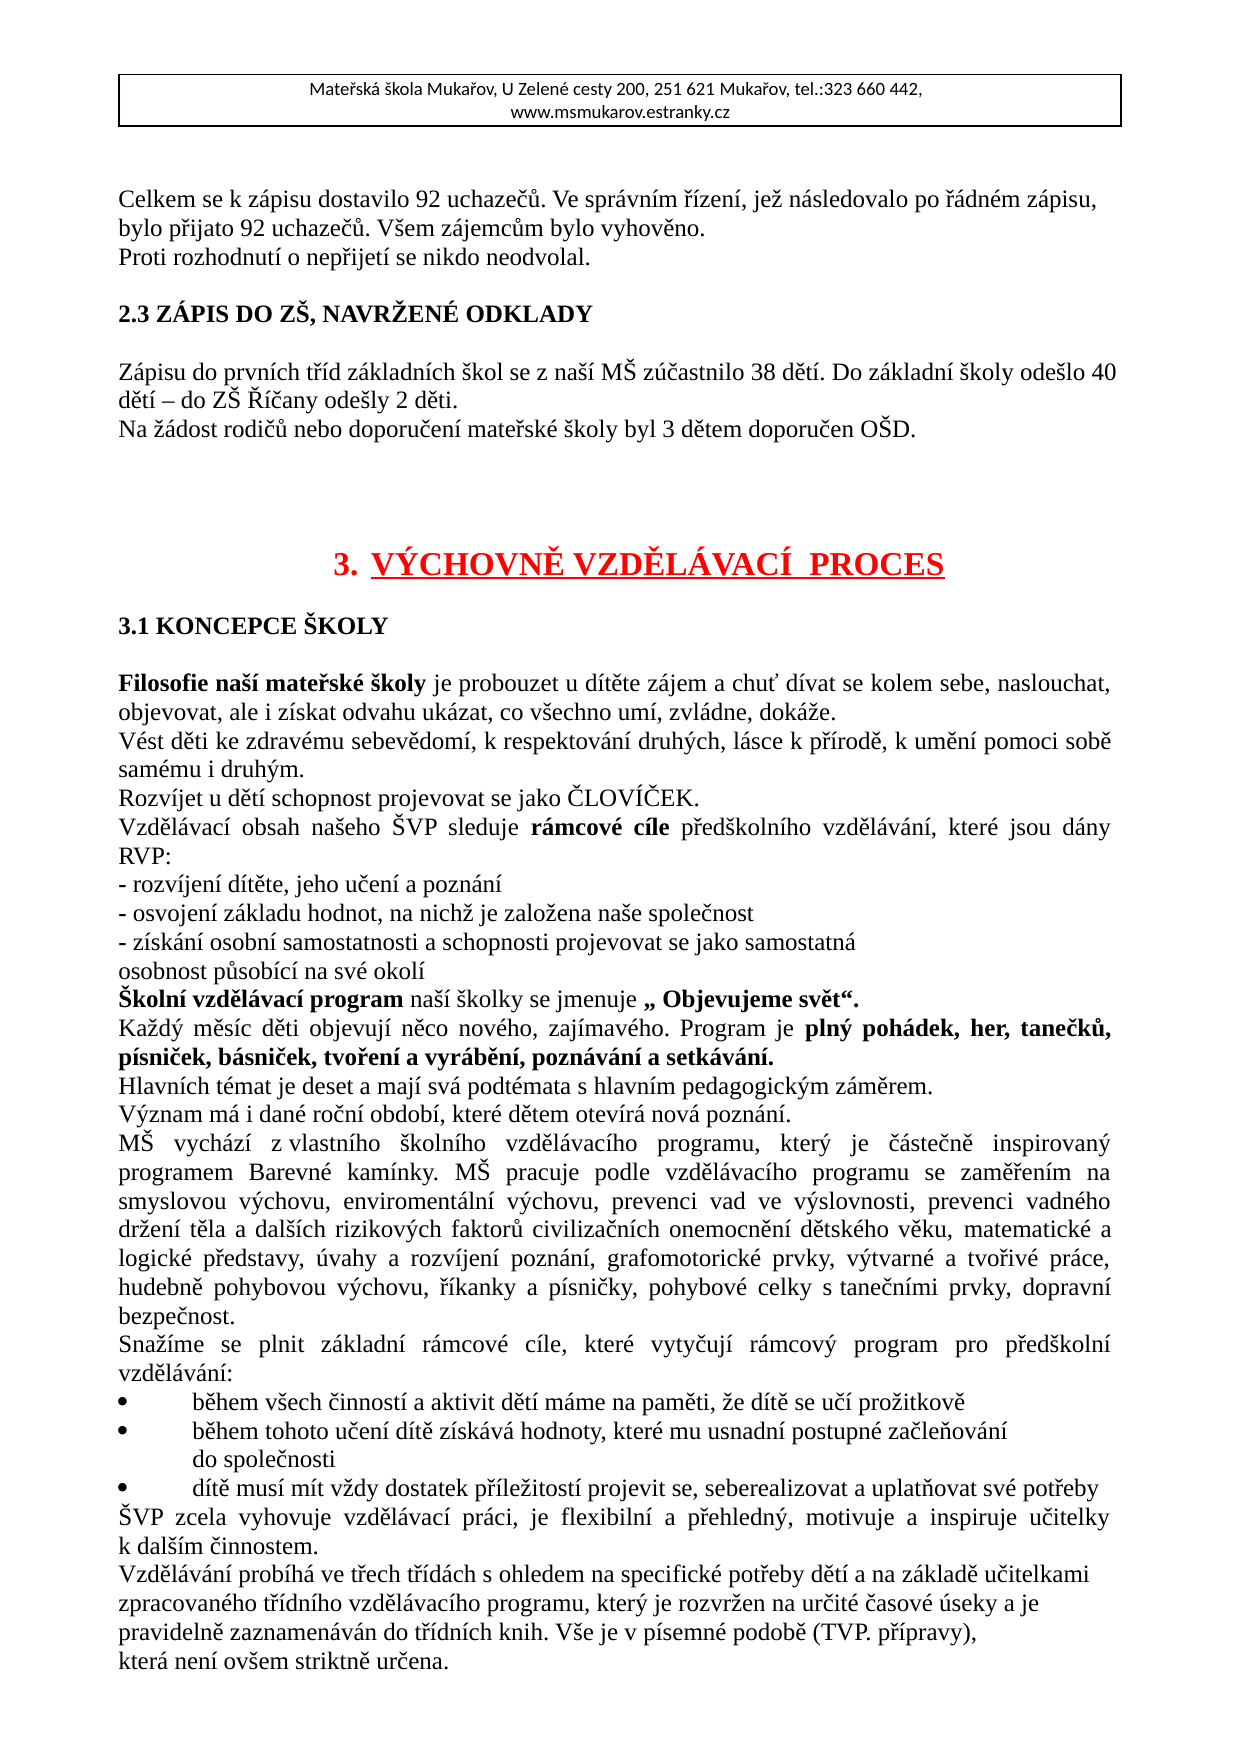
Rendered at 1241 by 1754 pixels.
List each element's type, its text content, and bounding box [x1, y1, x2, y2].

text Vzdělávání probíhá ve třech třídách s ohledem na specifické potřeby dětí a na základě učitelkami zpracovaného třídního vzdělávacího programu, který je rozvržen na určité časové úseky a je pravidelně zaznamenáván do třídních knih. Vše je v písemné podobě (TVP. přípravy), [118, 1559, 1122, 1646]
text osobnost působící na své okolí [118, 956, 1111, 984]
text Proti rozhodnutí o nepřijetí se nikdo neodvolal. [118, 242, 1122, 271]
list dítě musí mít vždy dostatek příležitostí projevit se, seberealizovat a uplatňovat své potřeby [118, 1473, 1111, 1502]
text - získání osobní samostatnosti a schopnosti projevovat se jako samostatná [118, 927, 1111, 956]
text Snažíme se plnit základní rámcové cíle, které vytyčují rámcový program pro předškolní vzdělávání: [118, 1329, 1111, 1387]
text - osvojení základu hodnot, na nichž je založena naše společnost [118, 898, 1111, 927]
text Filosofie naší mateřské školy je probouzet u dítěte zájem a chuť dívat se kolem sebe, naslouchat, objevovat, ale i získat odvahu ukázat, co všechno umí, zvládne, dokáže. [118, 668, 1111, 726]
text Rozvíjet u dětí schopnost projevovat se jako ČLOVÍČEK. [118, 783, 1111, 812]
text Vzdělávací obsah našeho ŠVP sleduje rámcové cíle předškolního vzdělávání, které jsou dány RVP: [118, 812, 1111, 869]
text 3.1 KONCEPCE ŠKOLY [118, 611, 1122, 639]
text která není ovšem striktně určena. [118, 1646, 1122, 1674]
text Na žádost rodičů nebo doporučení mateřské školy byl 3 dětem doporučen OŠD. [118, 414, 1122, 443]
text ŠVP zcela vyhovuje vzdělávací práci, je flexibilní a přehledný, motivuje a inspiruje učitelky k dalším činnostem. [118, 1502, 1111, 1559]
list během všech činností a aktivit dětí máme na paměti, že dítě se učí prožitkově [118, 1387, 1111, 1416]
text Význam má i dané roční období, které dětem otevírá nová poznání. [118, 1099, 1111, 1128]
text Každý měsíc děti objevují něco nového, zajímavého. Program je plný pohádek, her, tanečků, písniček, básniček, tvoření a vyrábění, poznávání a setkávání. [118, 1013, 1111, 1071]
text Školní vzdělávací program naší školky se jmenuje „ Objevujeme svět“. [118, 984, 1111, 1013]
text Hlavních témat je deset a mají svá podtémata s hlavním pedagogickým záměrem. [118, 1071, 1111, 1099]
text 2.3 ZÁPIS DO ZŠ, NAVRŽENÉ ODKLADY [118, 299, 1122, 328]
text Zápisu do prvních tříd základních škol se z naší MŠ zúčastnilo 38 dětí. Do základní školy odešlo 40 dětí – do ZŠ Říčany odešly 2 děti. [118, 357, 1122, 414]
text MŠ vychází z vlastního školního vzdělávacího programu, který je částečně inspirovaný programem Barevné kamínky. MŠ pracuje podle vzdělávacího programu se zaměřením na smyslovou výchovu, enviromentální výchovu, prevenci vad ve výslovnosti, prevenci vadného držení těla a dalších rizikových faktorů civilizačních onemocnění dětského věku, matematické a logické představy, úvahy a rozvíjení poznání, grafomotorické prvky, výtvarné a tvořivé práce, hudebně pohybovou výchovu, říkanky a písničky, pohybové celky s tanečními prvky, dopravní bezpečnost. [118, 1128, 1111, 1329]
text Vést děti ke zdravému sebevědomí, k respektování druhých, lásce k přírodě, k umění pomoci sobě samému i druhým. [118, 726, 1111, 783]
text Celkem se k zápisu dostavilo 92 uchazečů. Ve správním řízení, jež následovalo po řádném zápisu, bylo přijato 92 uchazečů. Všem zájemcům bylo vyhověno. [118, 184, 1122, 242]
text - rozvíjení dítěte, jeho učení a poznání [118, 869, 1111, 898]
list VÝCHOVNĚ VZDĚLÁVACÍ PROCES [156, 544, 1122, 582]
text do společnosti [118, 1444, 1111, 1473]
list během tohoto učení dítě získává hodnoty, které mu usnadní postupné začleňování [118, 1416, 1111, 1444]
